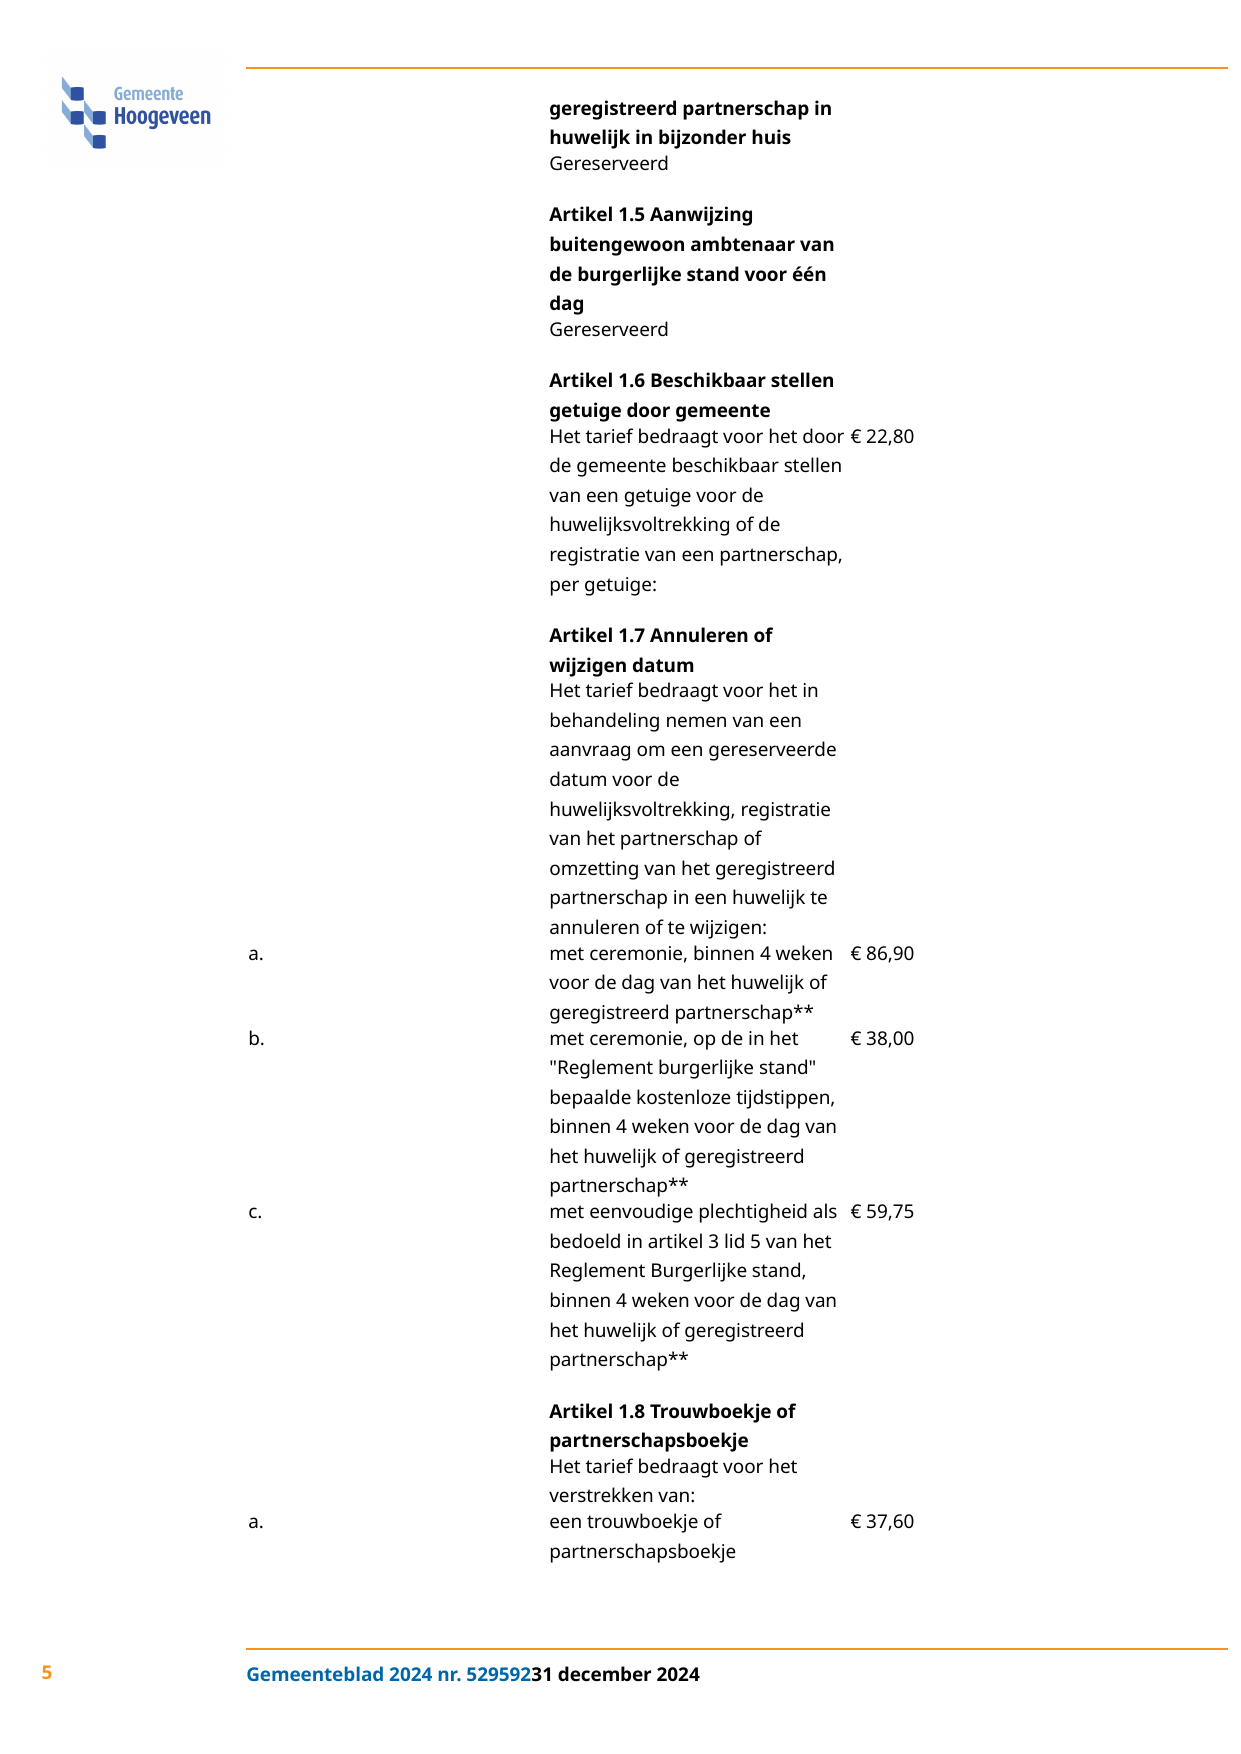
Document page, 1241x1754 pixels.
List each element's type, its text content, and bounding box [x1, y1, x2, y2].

table_cell € 59,75 [850, 1199, 1152, 1372]
table_cell € 37,60 [850, 1509, 1152, 1564]
table_cell [248, 342, 549, 367]
table_cell [248, 1398, 549, 1453]
table_cell [248, 622, 549, 677]
table_cell [850, 1398, 1152, 1453]
table_cell [850, 342, 1152, 367]
table_cell Artikel 1.8 Trouwboekje of partnerschapsboekje [549, 1398, 850, 1453]
table_cell c. [248, 1199, 549, 1372]
table_cell [549, 176, 850, 202]
table_cell [850, 150, 1152, 176]
table_cell b. [248, 1025, 549, 1198]
table_cell [248, 95, 549, 150]
picture [41, 47, 231, 172]
table_cell [248, 368, 549, 423]
table_cell Gereserveerd [549, 316, 850, 342]
table_cell met ceremonie, binnen 4 weken voor de dag van het huwelijk of geregistreerd partnerschap** [549, 940, 850, 1025]
table_cell € 38,00 [850, 1025, 1152, 1198]
table_cell Artikel 1.6 Beschikbaar stellen getuige door gemeente [549, 368, 850, 423]
table_cell [248, 423, 549, 596]
table_cell [850, 1564, 1152, 1589]
table_cell [549, 1372, 850, 1398]
table_cell [248, 316, 549, 342]
table_cell geregistreerd partnerschap in huwelijk in bijzonder huis [549, 95, 850, 150]
table_cell [850, 1453, 1152, 1508]
table_cell [850, 202, 1152, 316]
table_cell [549, 342, 850, 367]
table_cell [850, 678, 1152, 940]
table_cell [850, 95, 1152, 150]
table_cell a. [248, 1509, 549, 1564]
table_cell Het tarief bedraagt voor het door de gemeente beschikbaar stellen van een getuige voor de huwelijksvoltrekking of de registratie van een partnerschap, per getuige: [549, 423, 850, 596]
table_cell met eenvoudige plechtigheid als bedoeld in artikel 3 lid 5 van het Reglement Burgerlijke stand, binnen 4 weken voor de dag van het huwelijk of geregistreerd partnerschap** [549, 1199, 850, 1372]
table_cell [850, 1372, 1152, 1398]
table_cell € 86,90 [850, 940, 1152, 1025]
table_cell [248, 1564, 549, 1589]
table_cell een trouwboekje of partnerschapsboekje [549, 1509, 850, 1564]
table_cell [850, 176, 1152, 202]
table_cell [248, 1372, 549, 1398]
table_cell Het tarief bedraagt voor het in behandeling nemen van een aanvraag om een gereserveerde datum voor de huwelijksvoltrekking, registratie van het partnerschap of omzetting van het geregistreerd partnerschap in een huwelijk te annuleren of te wijzigen: [549, 678, 850, 940]
table_cell [850, 368, 1152, 423]
table_cell [549, 1564, 850, 1589]
table_cell Artikel 1.5 Aanwijzing buitengewoon ambtenaar van de burgerlijke stand voor één dag [549, 202, 850, 316]
table_cell [549, 596, 850, 622]
table_cell Gereserveerd [549, 150, 850, 176]
table_cell [248, 1453, 549, 1508]
table_cell Het tarief bedraagt voor het verstrekken van: [549, 1453, 850, 1508]
table_cell [248, 678, 549, 940]
table_cell [850, 596, 1152, 622]
table_cell [248, 150, 549, 176]
table_cell Artikel 1.7 Annuleren of wijzigen datum [549, 622, 850, 677]
table_cell a. [248, 940, 549, 1025]
table_cell [850, 316, 1152, 342]
table_cell [248, 176, 549, 202]
table_cell € 22,80 [850, 423, 1152, 596]
table_cell met ceremonie, op de in het "Reglement burgerlijke stand" bepaalde kostenloze tijdstippen, binnen 4 weken voor de dag van het huwelijk of geregistreerd partnerschap** [549, 1025, 850, 1198]
table_cell [850, 622, 1152, 677]
table_cell [248, 202, 549, 316]
table_cell [248, 596, 549, 622]
